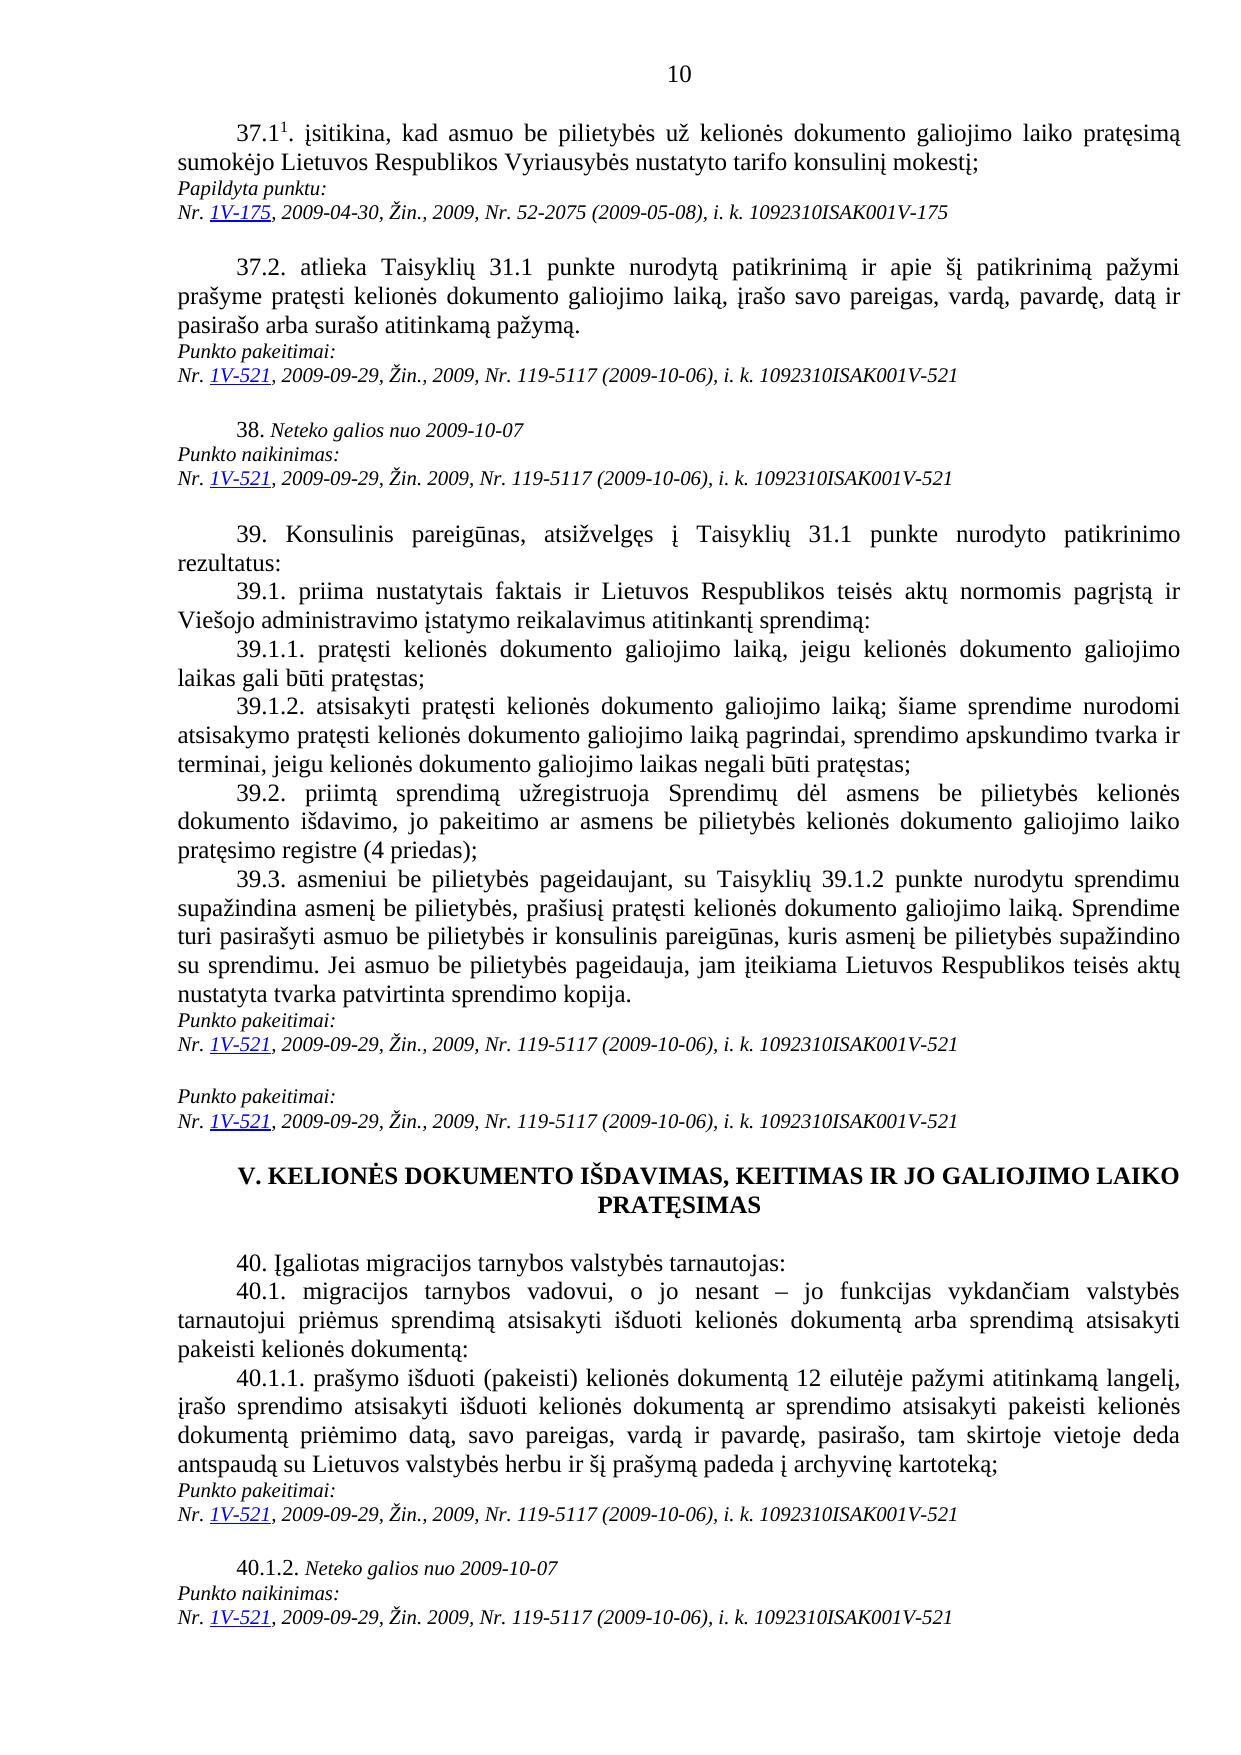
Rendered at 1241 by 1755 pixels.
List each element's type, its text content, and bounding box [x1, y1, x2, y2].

text Nr. 1V-521, 2009-09-29, Žin. 2009, Nr. 119-5117 (2009-10-06), i. k. 1092310ISAK001V-521 [177, 466, 1181, 490]
text 39. Konsulinis pareigūnas, atsižvelgęs į Taisyklių 31.1 punkte nurodyto patikrinimo rezultatus: [177, 519, 1181, 576]
text 39.1. priima nustatytais faktais ir Lietuvos Respublikos teisės aktų normomis pagrįstą ir Viešojo administravimo įstatymo reikalavimus atitinkantį sprendimą: [177, 576, 1181, 634]
text Nr. 1V-521, 2009-09-29, Žin., 2009, Nr. 119-5117 (2009-10-06), i. k. 1092310ISAK001V-521 [177, 1108, 1181, 1133]
text 39.1.2. atsisakyti pratęsti kelionės dokumento galiojimo laiką; šiame sprendime nurodomi atsisakymo pratęsti kelionės dokumento galiojimo laiką pagrindai, sprendimo apskundimo tvarka ir terminai, jeigu kelionės dokumento galiojimo laikas negali būti pratęstas; [177, 691, 1181, 778]
text Nr. 1V-521, 2009-09-29, Žin. 2009, Nr. 119-5117 (2009-10-06), i. k. 1092310ISAK001V-521 [177, 1605, 1181, 1629]
text 39.1.1. pratęsti kelionės dokumento galiojimo laiką, jeigu kelionės dokumento galiojimo laikas gali būti pratęstas; [177, 634, 1181, 691]
text Nr. 1V-521, 2009-09-29, Žin., 2009, Nr. 119-5117 (2009-10-06), i. k. 1092310ISAK001V-521 [177, 363, 1181, 387]
text Nr. 1V-521, 2009-09-29, Žin., 2009, Nr. 119-5117 (2009-10-06), i. k. 1092310ISAK001V-521 [177, 1502, 1181, 1526]
text 39.3. asmeniui be pilietybės pageidaujant, su Taisyklių 39.1.2 punkte nurodytu sprendimu supažindina asmenį be pilietybės, prašiusį pratęsti kelionės dokumento galiojimo laiką. Sprendime turi pasirašyti asmuo be pilietybės ir konsulinis pareigūnas, kuris asmenį be pilietybės supažindino su sprendimu. Jei asmuo be pilietybės pageidauja, jam įteikiama Lietuvos Respublikos teisės aktų nustatyta tvarka patvirtinta sprendimo kopija. [177, 864, 1181, 1008]
text V. KELIONĖS DOKUMENTO IŠDAVIMAS, KEITIMAS IR JO GALIOJIMO LAIKO PRATĘSIMAS [177, 1161, 1181, 1219]
text Nr. 1V-175, 2009-04-30, Žin., 2009, Nr. 52-2075 (2009-05-08), i. k. 1092310ISAK001V-175 [177, 200, 1181, 224]
text Punkto naikinimas: [177, 442, 1181, 466]
text Punkto pakeitimai: [177, 1084, 1181, 1108]
text Punkto pakeitimai: [177, 1478, 1181, 1502]
text 40. Įgaliotas migracijos tarnybos valstybės tarnautojas: [177, 1248, 1181, 1276]
text Punkto pakeitimai: [177, 339, 1181, 363]
text 37.11. įsitikina, kad asmuo be pilietybės už kelionės dokumento galiojimo laiko pratęsimą sumokėjo Lietuvos Respublikos Vyriausybės nustatyto tarifo konsulinį mokestį; [177, 118, 1181, 176]
text 37.2. atlieka Taisyklių 31.1 punkte nurodytą patikrinimą ir apie šį patikrinimą pažymi prašyme pratęsti kelionės dokumento galiojimo laiką, įrašo savo pareigas, vardą, pavardę, datą ir pasirašo arba surašo atitinkamą pažymą. [177, 252, 1181, 339]
text 40.1. migracijos tarnybos vadovui, o jo nesant – jo funkcijas vykdančiam valstybės tarnautojui priėmus sprendimą atsisakyti išduoti kelionės dokumentą arba sprendimą atsisakyti pakeisti kelionės dokumentą: [177, 1276, 1181, 1363]
text 39.2. priimtą sprendimą užregistruoja Sprendimų dėl asmens be pilietybės kelionės dokumento išdavimo, jo pakeitimo ar asmens be pilietybės kelionės dokumento galiojimo laiko pratęsimo registre (4 priedas); [177, 778, 1181, 864]
text Punkto pakeitimai: [177, 1008, 1181, 1032]
text 38. Neteko galios nuo 2009-10-07 [177, 416, 1181, 442]
text Papildyta punktu: [177, 176, 1181, 200]
text Punkto naikinimas: [177, 1581, 1181, 1605]
text 40.1.1. prašymo išduoti (pakeisti) kelionės dokumentą 12 eilutėje pažymi atitinkamą langelį, įrašo sprendimo atsisakyti išduoti kelionės dokumentą ar sprendimo atsisakyti pakeisti kelionės dokumentą priėmimo datą, savo pareigas, vardą ir pavardę, pasirašo, tam skirtoje vietoje deda antspaudą su Lietuvos valstybės herbu ir šį prašymą padeda į archyvinę kartoteką; [177, 1363, 1181, 1478]
text Nr. 1V-521, 2009-09-29, Žin., 2009, Nr. 119-5117 (2009-10-06), i. k. 1092310ISAK001V-521 [177, 1032, 1181, 1056]
text 40.1.2. Neteko galios nuo 2009-10-07 [177, 1554, 1181, 1581]
